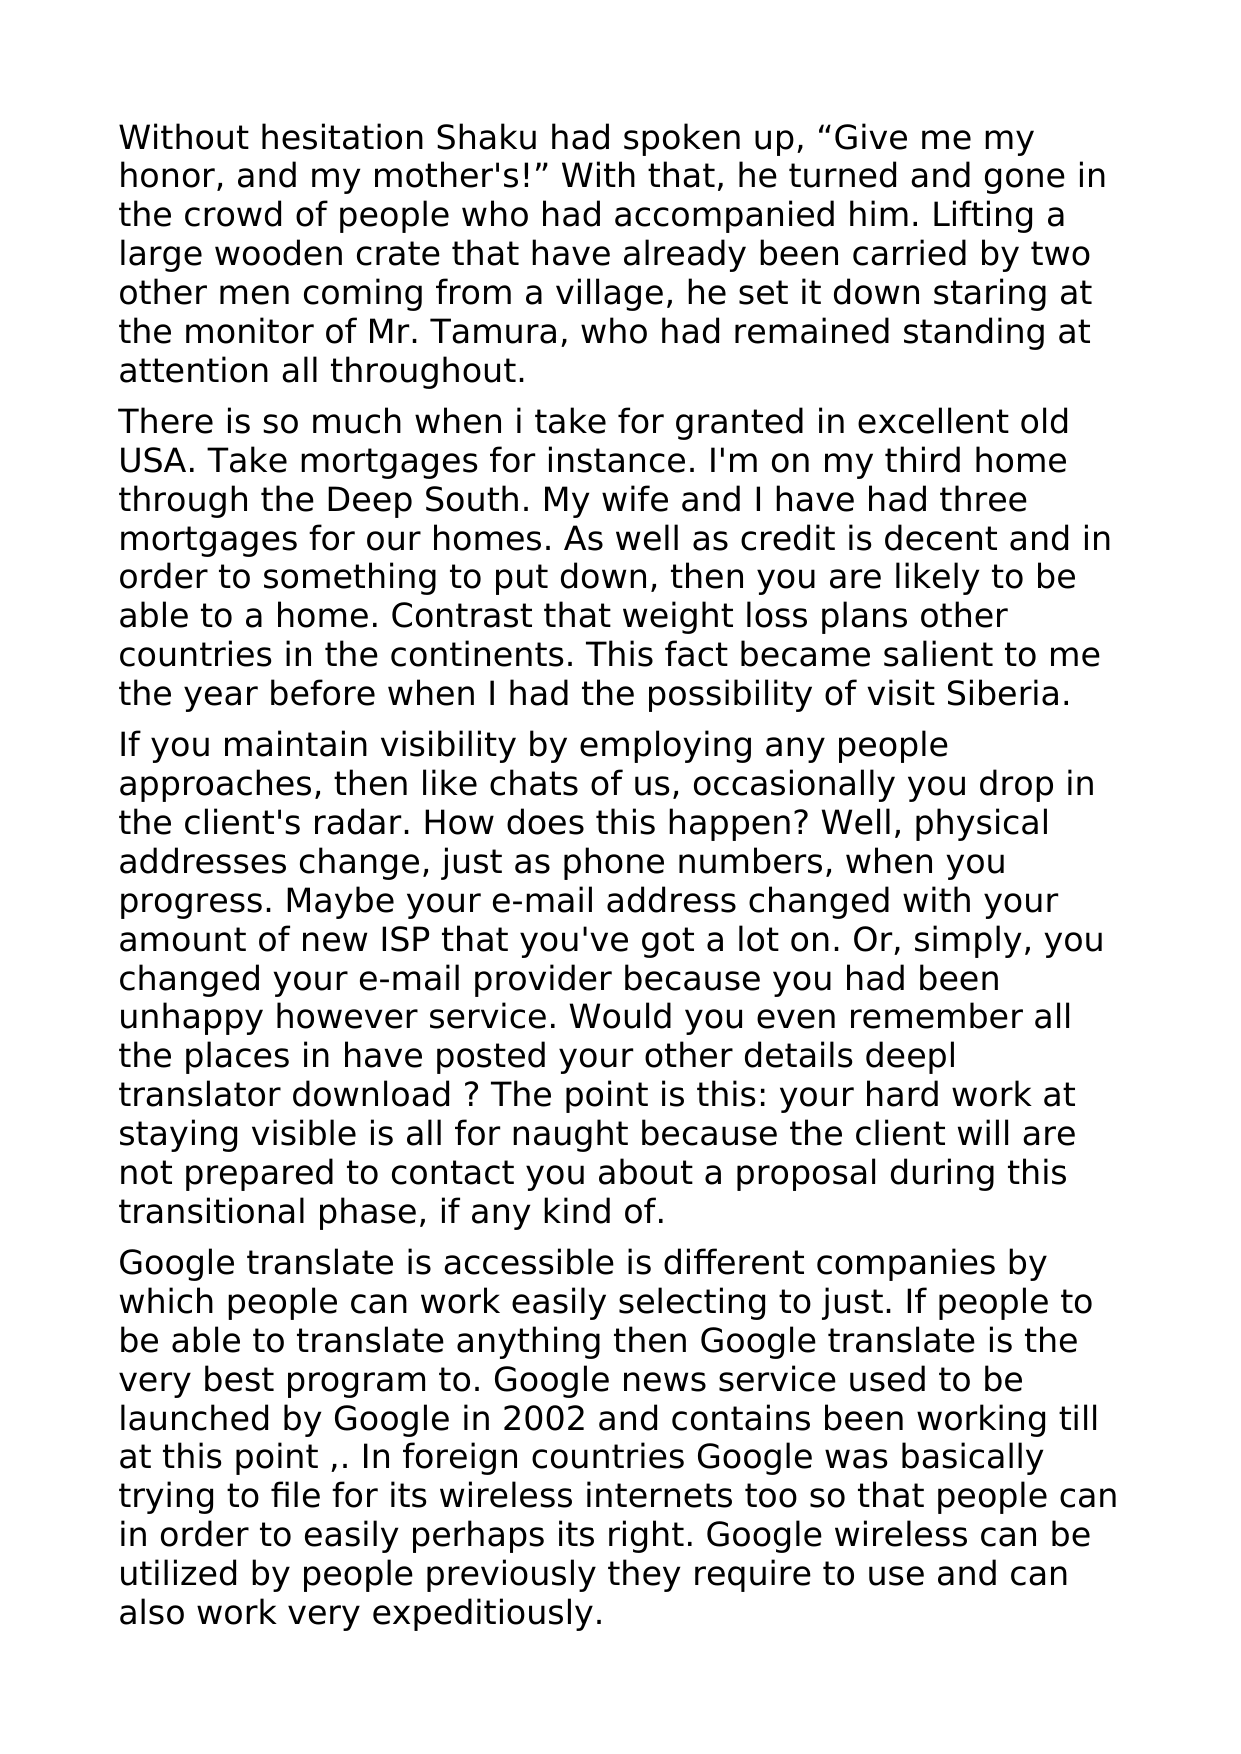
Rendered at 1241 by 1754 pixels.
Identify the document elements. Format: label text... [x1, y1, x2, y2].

text Without hesitation Shaku had spoken up, “Give me my honor, and my mother's!” With that, he turned and gone in the crowd of people who had accompanied him. Lifting a large wooden crate that have already been carried by two other men coming from a village, he set it down staring at the monitor of Mr. Tamura, who had remained standing at attention all throughout. [118, 118, 1122, 390]
text Google translate is accessible is different companies by which people can work easily selecting to just. If people to be able to translate anything then Google translate is the very best program to. Google news service used to be launched by Google in 2002 and contains been working till at this point ,. In foreign countries Google was basically trying to file for its wireless internets too so that people can in order to easily perhaps its right. Google wireless can be utilized by people previously they require to use and can also work very expeditiously. [118, 1243, 1122, 1632]
text If you maintain visibility by employing any people approaches, then like chats of us, occasionally you drop in the client's radar. How does this happen? Well, physical addresses change, just as phone numbers, when you progress. Maybe your e-mail address changed with your amount of new ISP that you've got a lot on. Or, simply, you changed your e-mail provider because you had been unhappy however service. Would you even remember all the places in have posted your other details deepl translator download ? The point is this: your hard work at staying visible is all for naught because the client will are not prepared to contact you about a proposal during this transitional phase, if any kind of. [118, 726, 1122, 1231]
text There is so much when i take for granted in excellent old USA. Take mortgages for instance. I'm on my third home through the Deep South. My wife and I have had three mortgages for our homes. As well as credit is decent and in order to something to put down, then you are likely to be able to a home. Contrast that weight loss plans other countries in the continents. This fact became salient to me the year before when I had the possibility of visit Siberia. [118, 403, 1122, 713]
